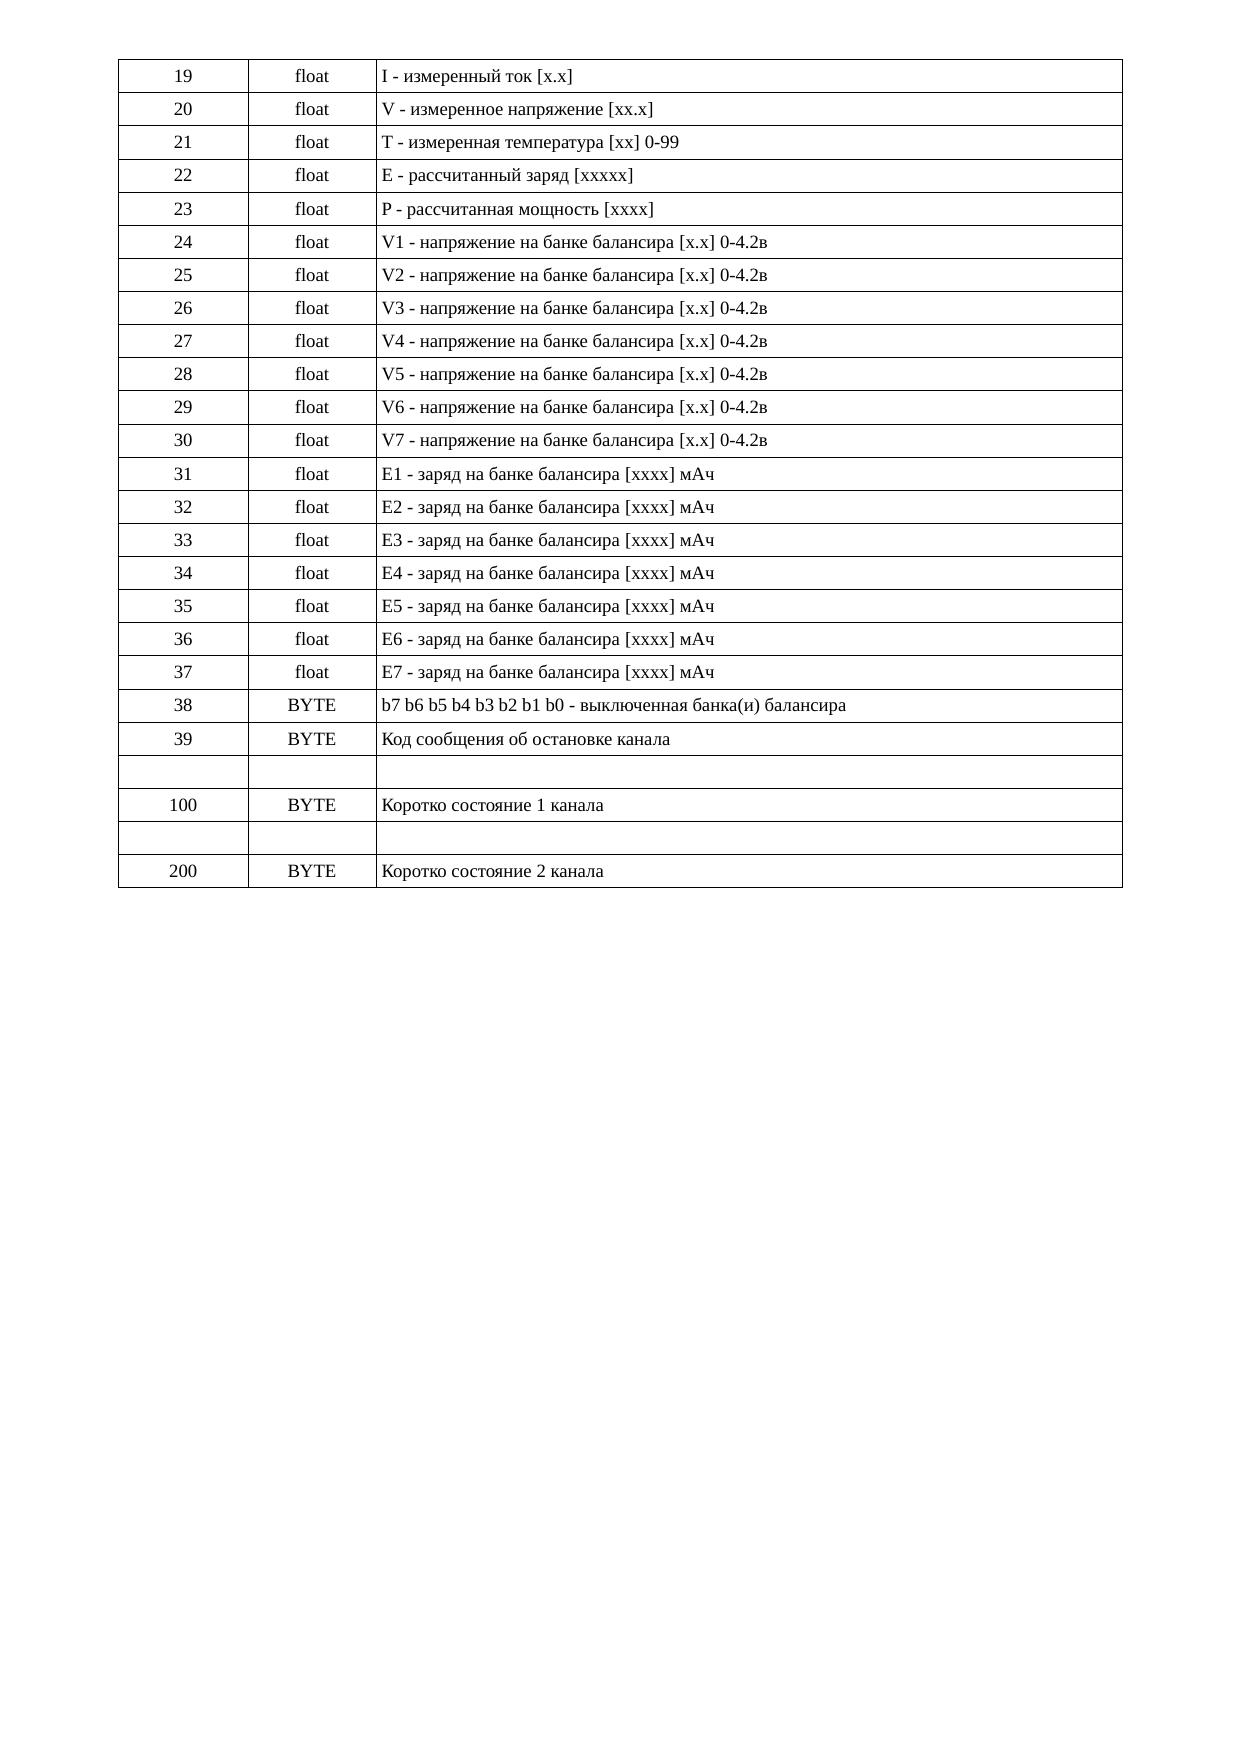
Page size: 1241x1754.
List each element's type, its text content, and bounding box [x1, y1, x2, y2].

table_cell [119, 756, 248, 788]
table_cell BYTE [249, 723, 376, 755]
table_cell 100 [119, 789, 248, 821]
table_cell V3 - напряжение на банке балансира [x.x] 0-4.2в [377, 292, 1122, 324]
table_cell V1 - напряжение на банке балансира [x.x] 0-4.2в [377, 226, 1122, 258]
table_cell float [249, 458, 376, 490]
table_cell 36 [119, 623, 248, 655]
table_cell 39 [119, 723, 248, 755]
table_cell float [249, 391, 376, 423]
table_cell b7 b6 b5 b4 b3 b2 b1 b0 - выключенная банка(и) балансира [377, 690, 1122, 722]
table_cell 37 [119, 656, 248, 688]
table_cell E4 - заряд на банке балансира [xххx] мАч [377, 557, 1122, 589]
table_cell T - измеренная температура [xx] 0-99 [377, 126, 1122, 158]
table_cell float [249, 193, 376, 225]
table_cell float [249, 93, 376, 125]
table_cell P - рассчитанная мощность [xxxx] [377, 193, 1122, 225]
table_cell E3 - заряд на банке балансира [xххx] мАч [377, 524, 1122, 556]
table_cell BYTE [249, 789, 376, 821]
table_cell E6 - заряд на банке балансира [xххx] мАч [377, 623, 1122, 655]
table_cell float [249, 623, 376, 655]
table_cell E - рассчитанный заряд [xxxxx] [377, 160, 1122, 192]
table_cell float [249, 524, 376, 556]
table_cell V - измеренное напряжение [xx.x] [377, 93, 1122, 125]
table_cell V6 - напряжение на банке балансира [x.x] 0-4.2в [377, 391, 1122, 423]
table_cell Коротко состояние 1 канала [377, 789, 1122, 821]
table_cell 21 [119, 126, 248, 158]
table_cell 200 [119, 855, 248, 887]
table_cell 27 [119, 325, 248, 357]
table_cell 22 [119, 160, 248, 192]
table_cell 34 [119, 557, 248, 589]
table_cell 29 [119, 391, 248, 423]
table_cell V5 - напряжение на банке балансира [x.x] 0-4.2в [377, 358, 1122, 390]
table_cell float [249, 590, 376, 622]
table_cell E1 - заряд на банке балансира [xххx] мАч [377, 458, 1122, 490]
table_cell Коротко состояние 2 канала [377, 855, 1122, 887]
table_cell V4 - напряжение на банке балансира [x.x] 0-4.2в [377, 325, 1122, 357]
table_cell float [249, 259, 376, 291]
table_cell 26 [119, 292, 248, 324]
table_cell float [249, 126, 376, 158]
table_cell float [249, 491, 376, 523]
table_cell 30 [119, 425, 248, 457]
table_cell [249, 822, 376, 854]
table_cell [249, 756, 376, 788]
table_cell 28 [119, 358, 248, 390]
table_cell float [249, 425, 376, 457]
table_cell 23 [119, 193, 248, 225]
table_cell 19 [119, 60, 248, 92]
table_cell float [249, 358, 376, 390]
table_cell [377, 822, 1122, 854]
table_cell float [249, 557, 376, 589]
table_cell V2 - напряжение на банке балансира [x.x] 0-4.2в [377, 259, 1122, 291]
table_cell [377, 756, 1122, 788]
table_cell float [249, 60, 376, 92]
table_cell BYTE [249, 855, 376, 887]
table_cell 32 [119, 491, 248, 523]
table_cell [119, 822, 248, 854]
table_cell float [249, 226, 376, 258]
table_cell float [249, 292, 376, 324]
table_cell 20 [119, 93, 248, 125]
table_cell 35 [119, 590, 248, 622]
table_cell float [249, 160, 376, 192]
table_cell 31 [119, 458, 248, 490]
table_cell V7 - напряжение на банке балансира [x.x] 0-4.2в [377, 425, 1122, 457]
table_cell I - измеренный ток [x.x] [377, 60, 1122, 92]
table_cell 38 [119, 690, 248, 722]
table_cell 25 [119, 259, 248, 291]
table_cell E5 - заряд на банке балансира [xххx] мАч [377, 590, 1122, 622]
table_cell 33 [119, 524, 248, 556]
table_cell E2 - заряд на банке балансира [xххx] мАч [377, 491, 1122, 523]
table_cell float [249, 325, 376, 357]
table_cell E7 - заряд на банке балансира [xххx] мАч [377, 656, 1122, 688]
table_cell BYTE [249, 690, 376, 722]
table_cell float [249, 656, 376, 688]
table_cell 24 [119, 226, 248, 258]
table_cell Код сообщения об остановке канала [377, 723, 1122, 755]
